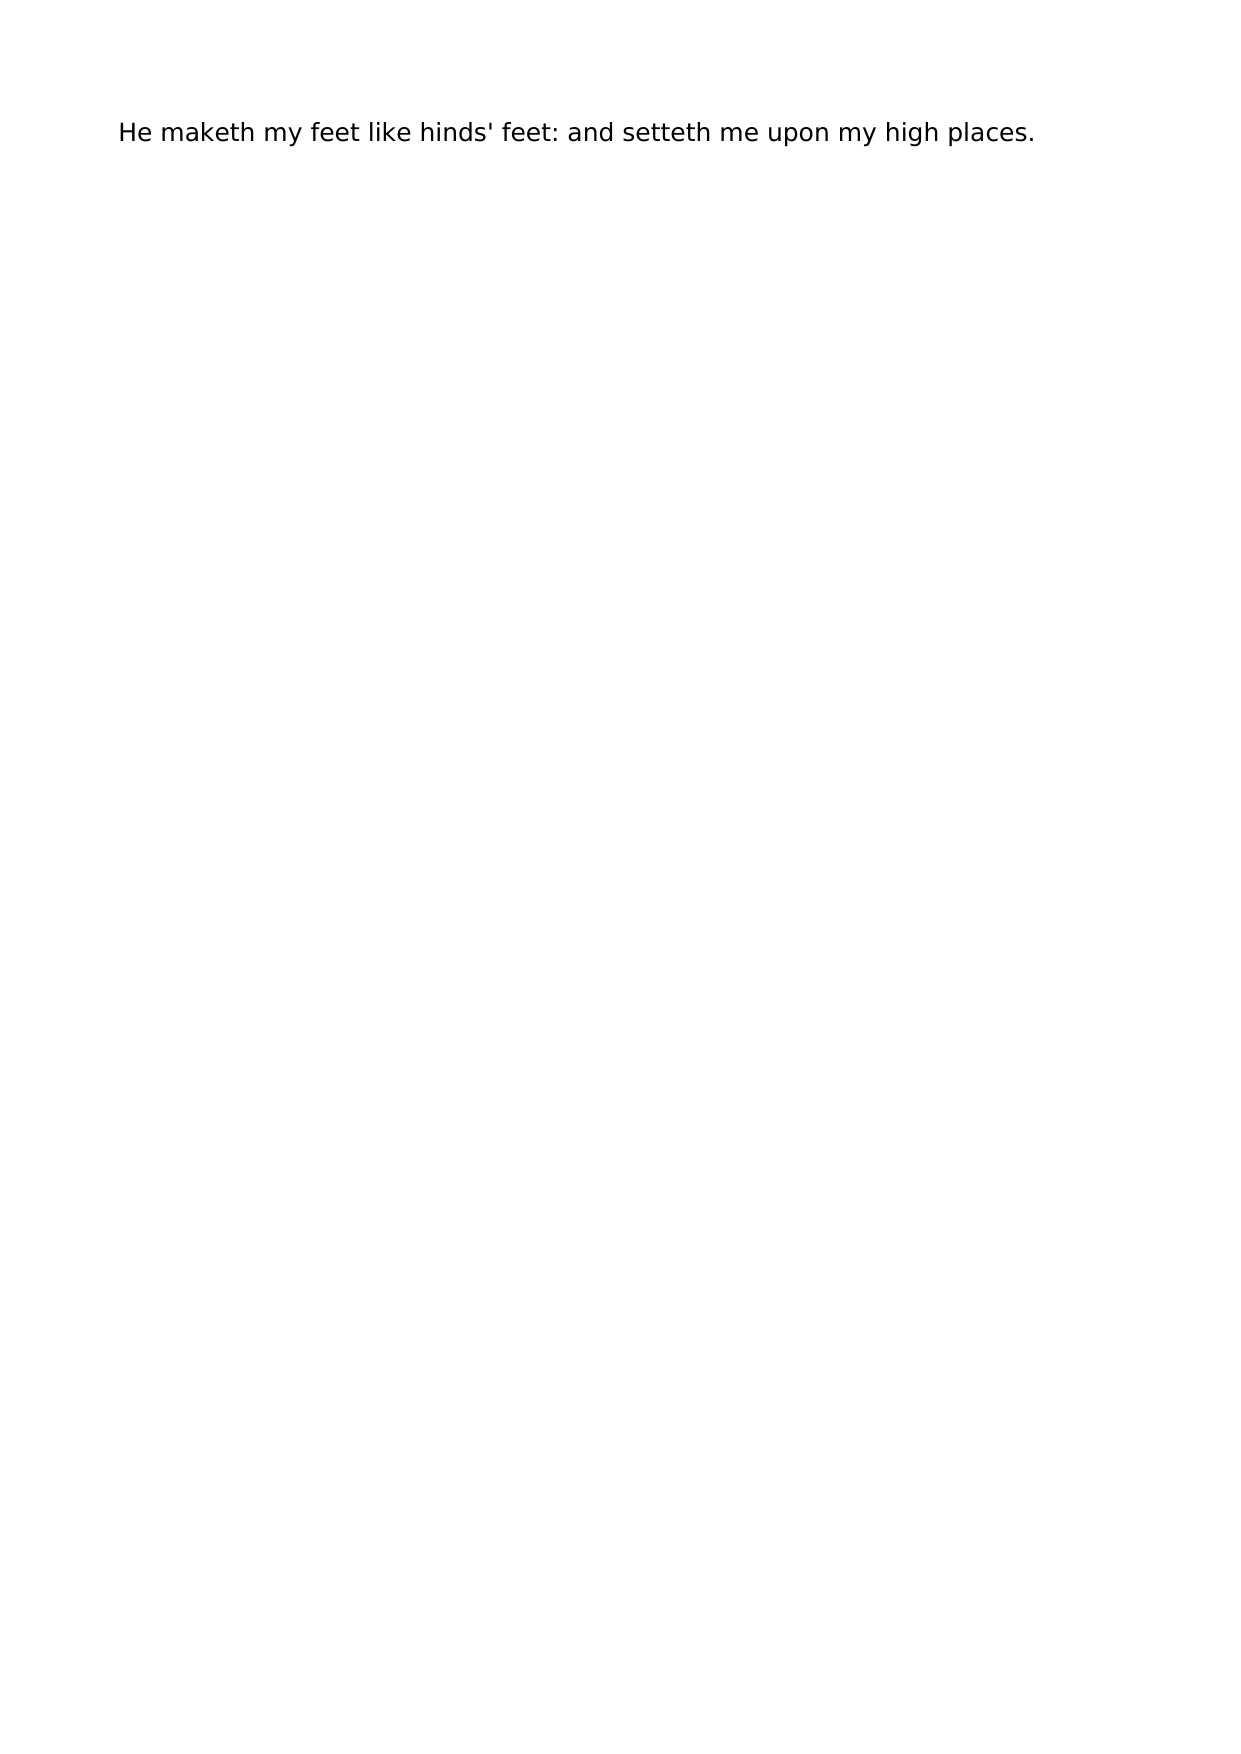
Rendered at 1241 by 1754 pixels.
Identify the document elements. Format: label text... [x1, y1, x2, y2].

text He maketh my feet like hinds' feet: and setteth me upon my high places. [118, 118, 1122, 147]
